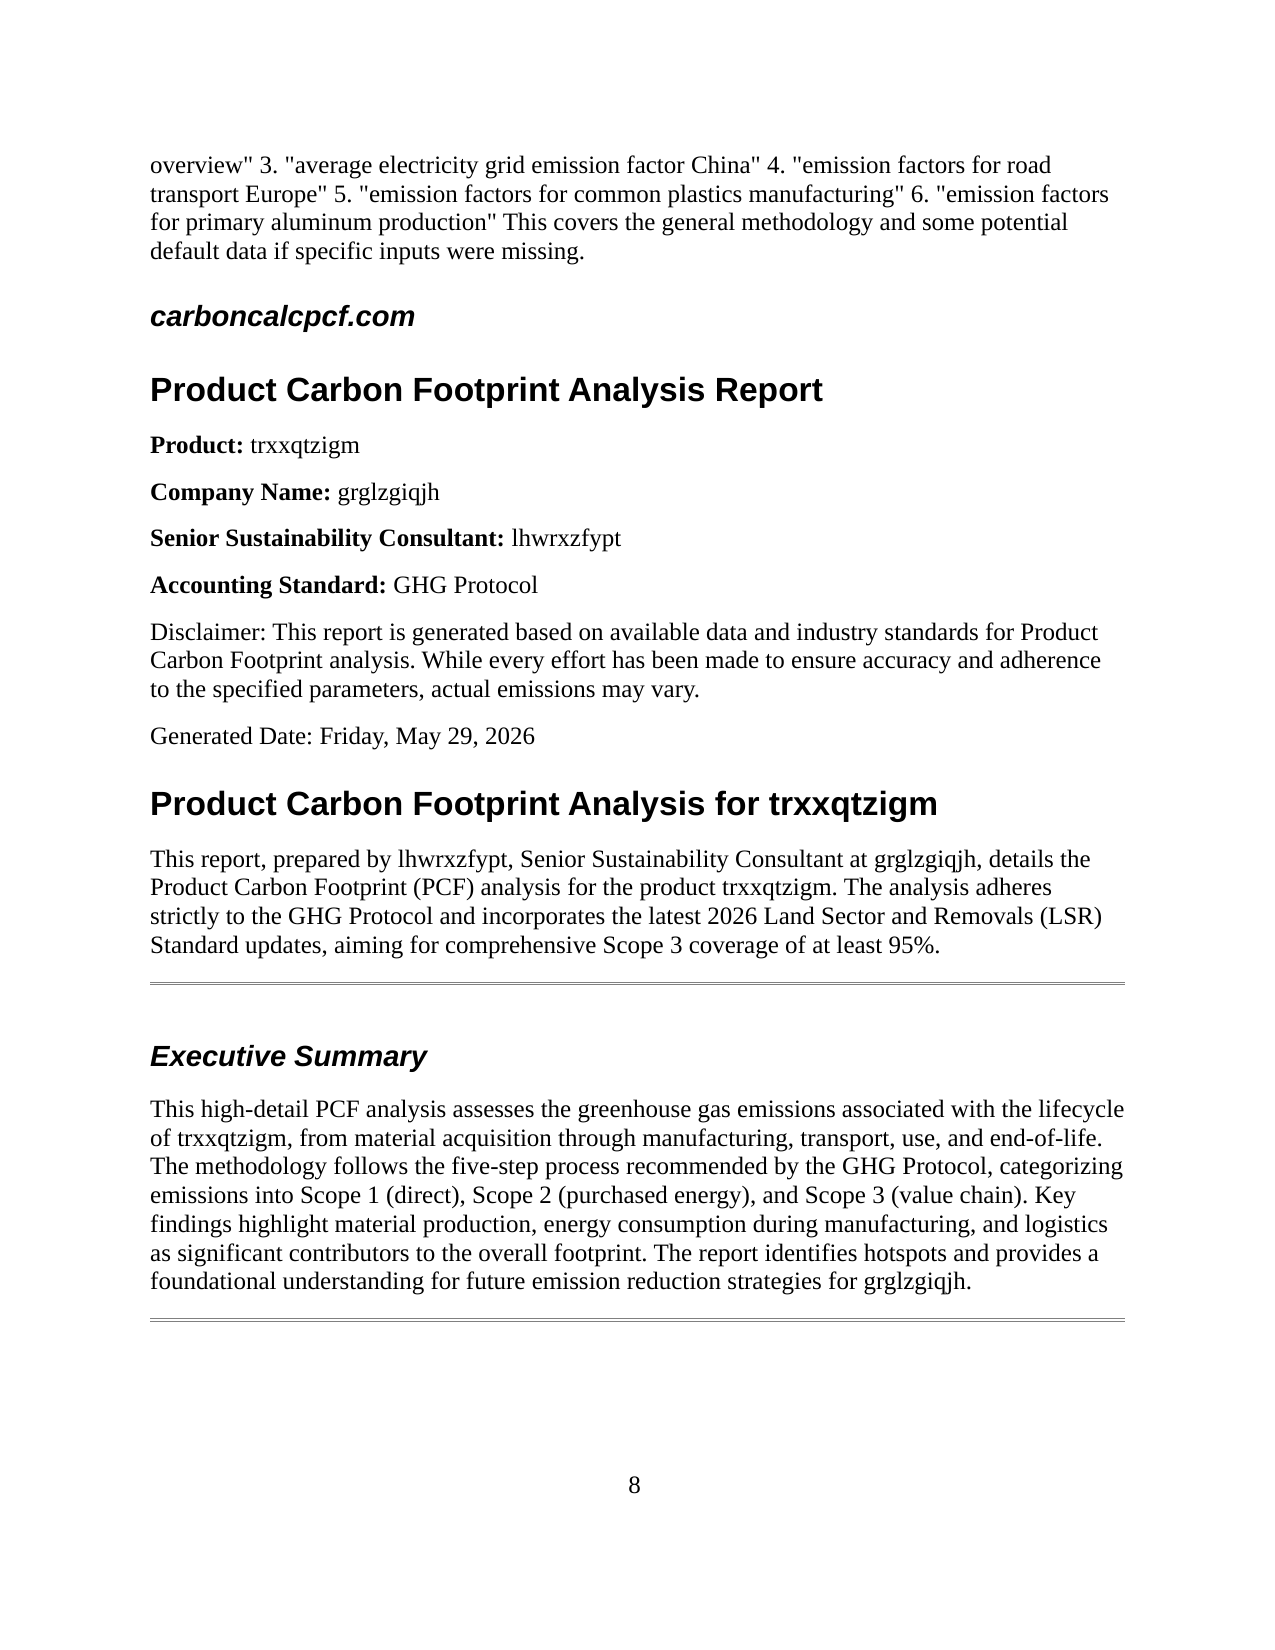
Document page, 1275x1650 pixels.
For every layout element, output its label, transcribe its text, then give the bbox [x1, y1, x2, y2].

text Company Name: grglzgiqjh [150, 477, 1125, 506]
text This report, prepared by lhwrxzfypt, Senior Sustainability Consultant at grglzgiqjh, details the Product Carbon Footprint (PCF) analysis for the product trxxqtzigm. The analysis adheres strictly to the GHG Protocol and incorporates the latest 2026 Land Sector and Removals (LSR) Standard updates, aiming for comprehensive Scope 3 coverage of at least 95%. [150, 844, 1125, 959]
text overview" 3. "average electricity grid emission factor China" 4. "emission factors for road transport Europe" 5. "emission factors for common plastics manufacturing" 6. "emission factors for primary aluminum production" This covers the general methodology and some potential default data if specific inputs were missing. [150, 150, 1125, 265]
text This high-detail PCF analysis assesses the greenhouse gas emissions associated with the lifecycle of trxxqtzigm, from material acquisition through manufacturing, transport, use, and end-of-life. The methodology follows the five-step process recommended by the GHG Protocol, categorizing emissions into Scope 1 (direct), Scope 2 (purchased energy), and Scope 3 (value chain). Key findings highlight material production, energy consumption during manufacturing, and logistics as significant contributors to the overall footprint. The report identifies hotspots and provides a foundational understanding for future emission reduction strategies for grglzgiqjh. [150, 1094, 1125, 1295]
text Senior Sustainability Consultant: lhwrxzfypt [150, 523, 1125, 552]
text Product: trxxqtzigm [150, 430, 1125, 459]
subtitle Product Carbon Footprint Analysis Report [150, 370, 1125, 409]
subtitle carboncalcpcf.com [150, 299, 1125, 332]
text Disclaimer: This report is generated based on available data and industry standards for Product Carbon Footprint analysis. While every effort has been made to ensure accuracy and adherence to the specified parameters, actual emissions may vary. [150, 617, 1125, 703]
text Generated Date: Friday, May 29, 2026 [150, 721, 1125, 750]
subtitle Executive Summary [150, 1039, 1125, 1072]
subtitle Product Carbon Footprint Analysis for trxxqtzigm [150, 784, 1125, 822]
text Accounting Standard: GHG Protocol [150, 570, 1125, 599]
